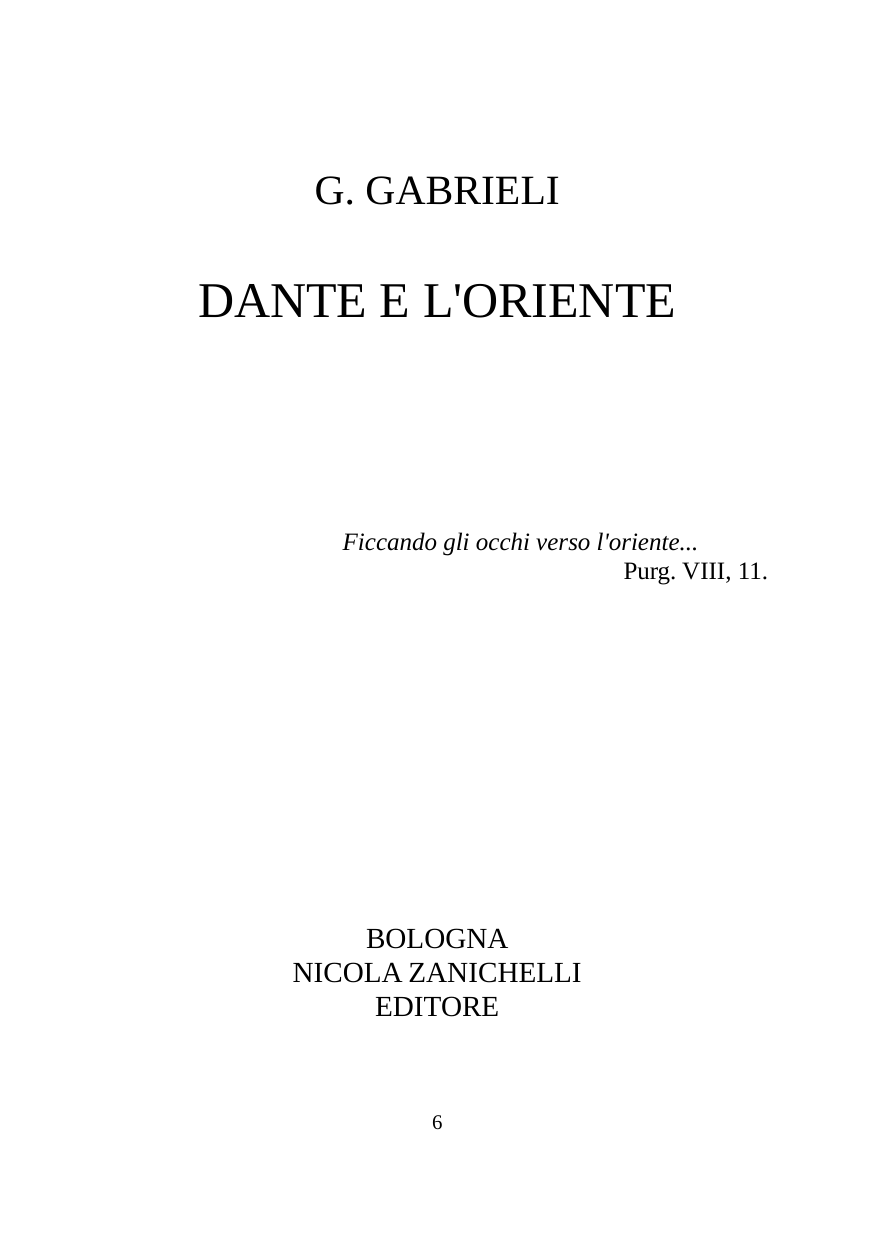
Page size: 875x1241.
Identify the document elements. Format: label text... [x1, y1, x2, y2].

text BOLOGNA NICOLA ZANICHELLI EDITORE [106, 922, 768, 1022]
text Ficcando gli occhi verso l'oriente... [342, 527, 768, 556]
text G. GABRIELI DANTE E L'ORIENTE [106, 165, 768, 328]
text Purg. VIII, 11. [106, 556, 768, 585]
